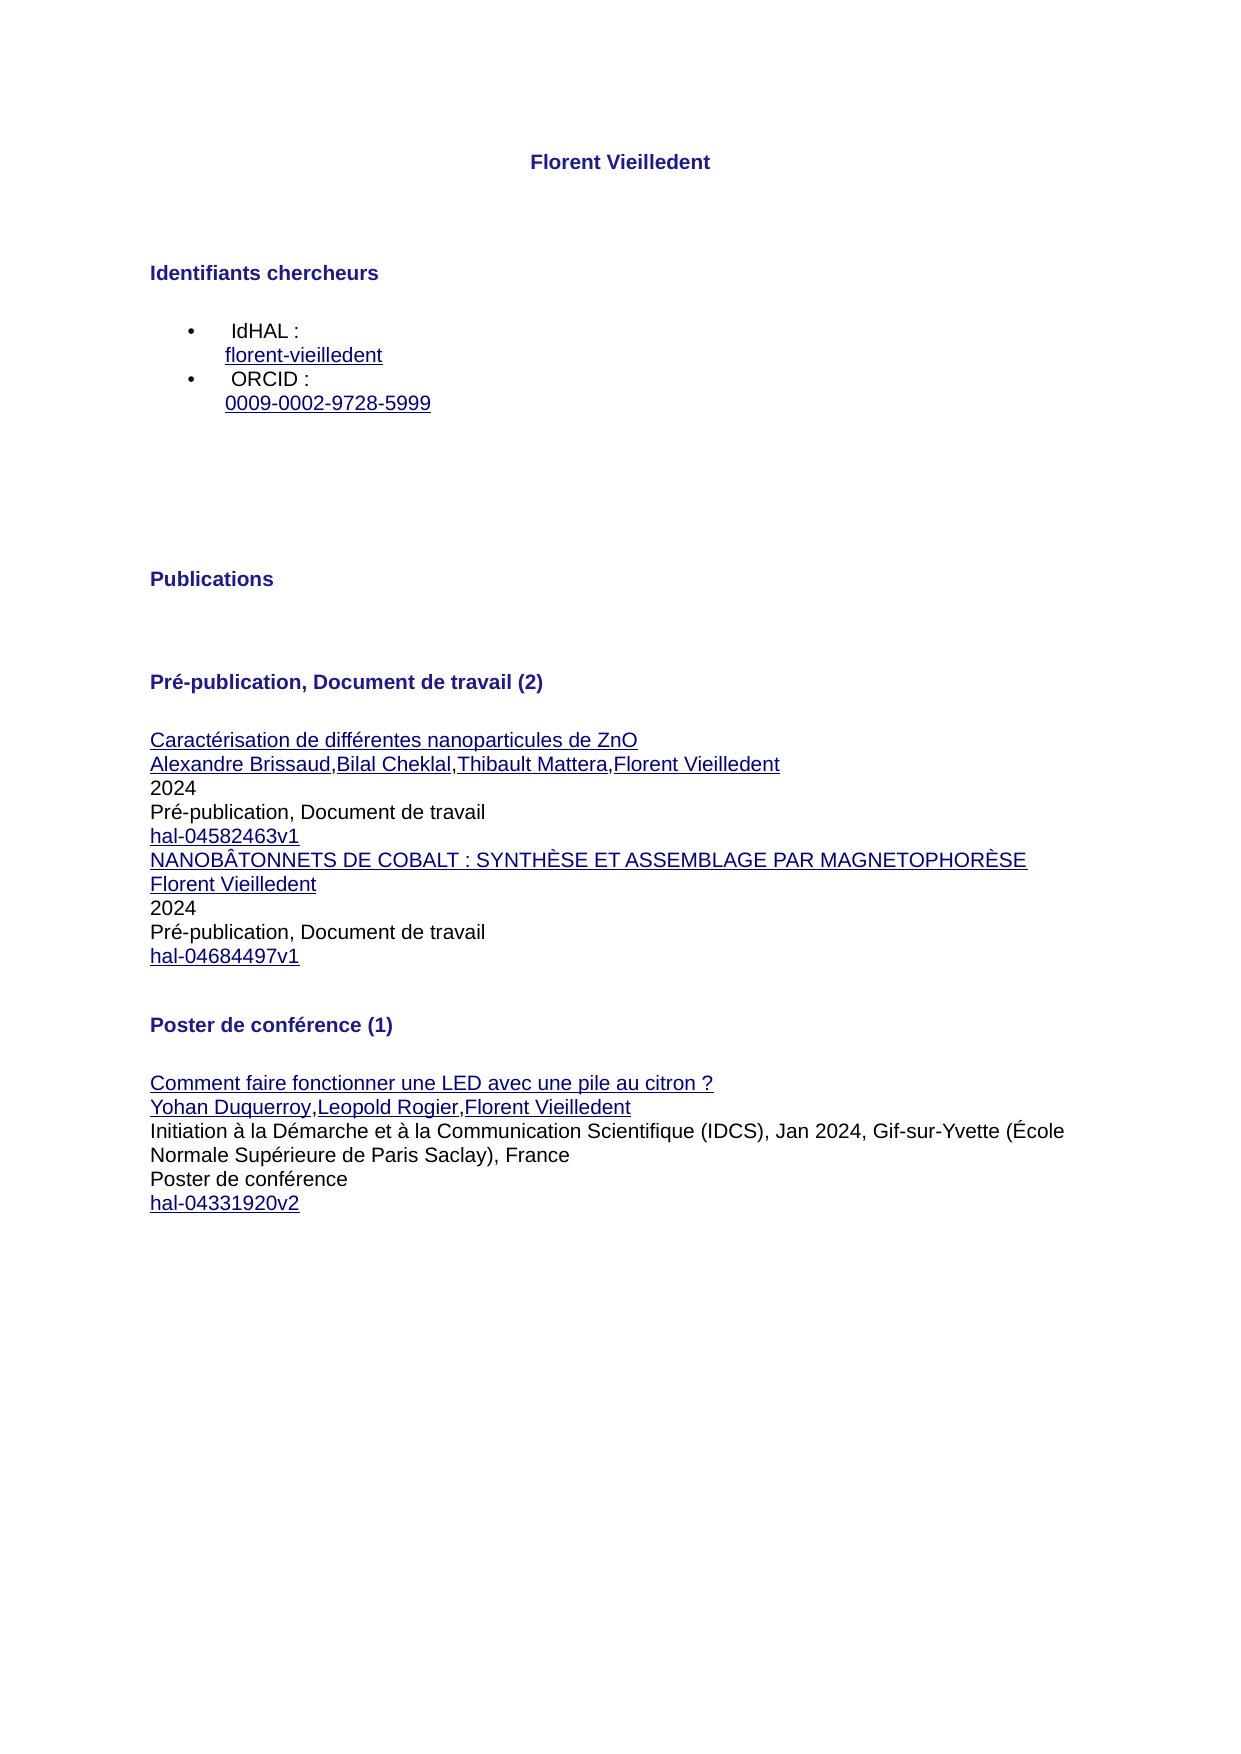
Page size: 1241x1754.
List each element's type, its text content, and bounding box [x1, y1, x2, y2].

table_cell NANOBÂTONNETS DE COBALT : SYNTHÈSE ET ASSEMBLAGE PAR MAGNETOPHORÈSE Florent Vieilledent 2024 Pré-publication, Document de travail hal-04684497v1 [150, 848, 1090, 968]
subtitle Pré-publication, Document de travail (2) [150, 670, 1090, 694]
subtitle Publications [150, 567, 1090, 591]
subtitle Identifiants chercheurs [150, 260, 1090, 284]
subtitle Poster de conférence (1) [150, 1012, 1090, 1036]
list IdHAL : [187, 319, 1090, 343]
list ORCID : [187, 367, 1090, 391]
table_header Caractérisation de différentes nanoparticules de ZnO Alexandre Brissaud,Bilal Cheklal,Thibault Mattera,Florent Vieilledent 2024 Pré-publication, Document de travail hal-04582463v1 [150, 728, 1090, 848]
list 0009-0002-9728-5999 [187, 391, 1090, 414]
subtitle Florent Vieilledent [150, 150, 1090, 174]
table_header Comment faire fonctionner une LED avec une pile au citron ? Yohan Duquerroy,Leopold Rogier,Florent Vieilledent Initiation à la Démarche et à la Communication Scientifique (IDCS), Jan 2024, Gif-sur-Yvette (École Normale Supérieure de Paris Saclay), France Poster de conférence hal-04331920v2 [150, 1071, 1090, 1214]
list florent-vieilledent [187, 343, 1090, 367]
